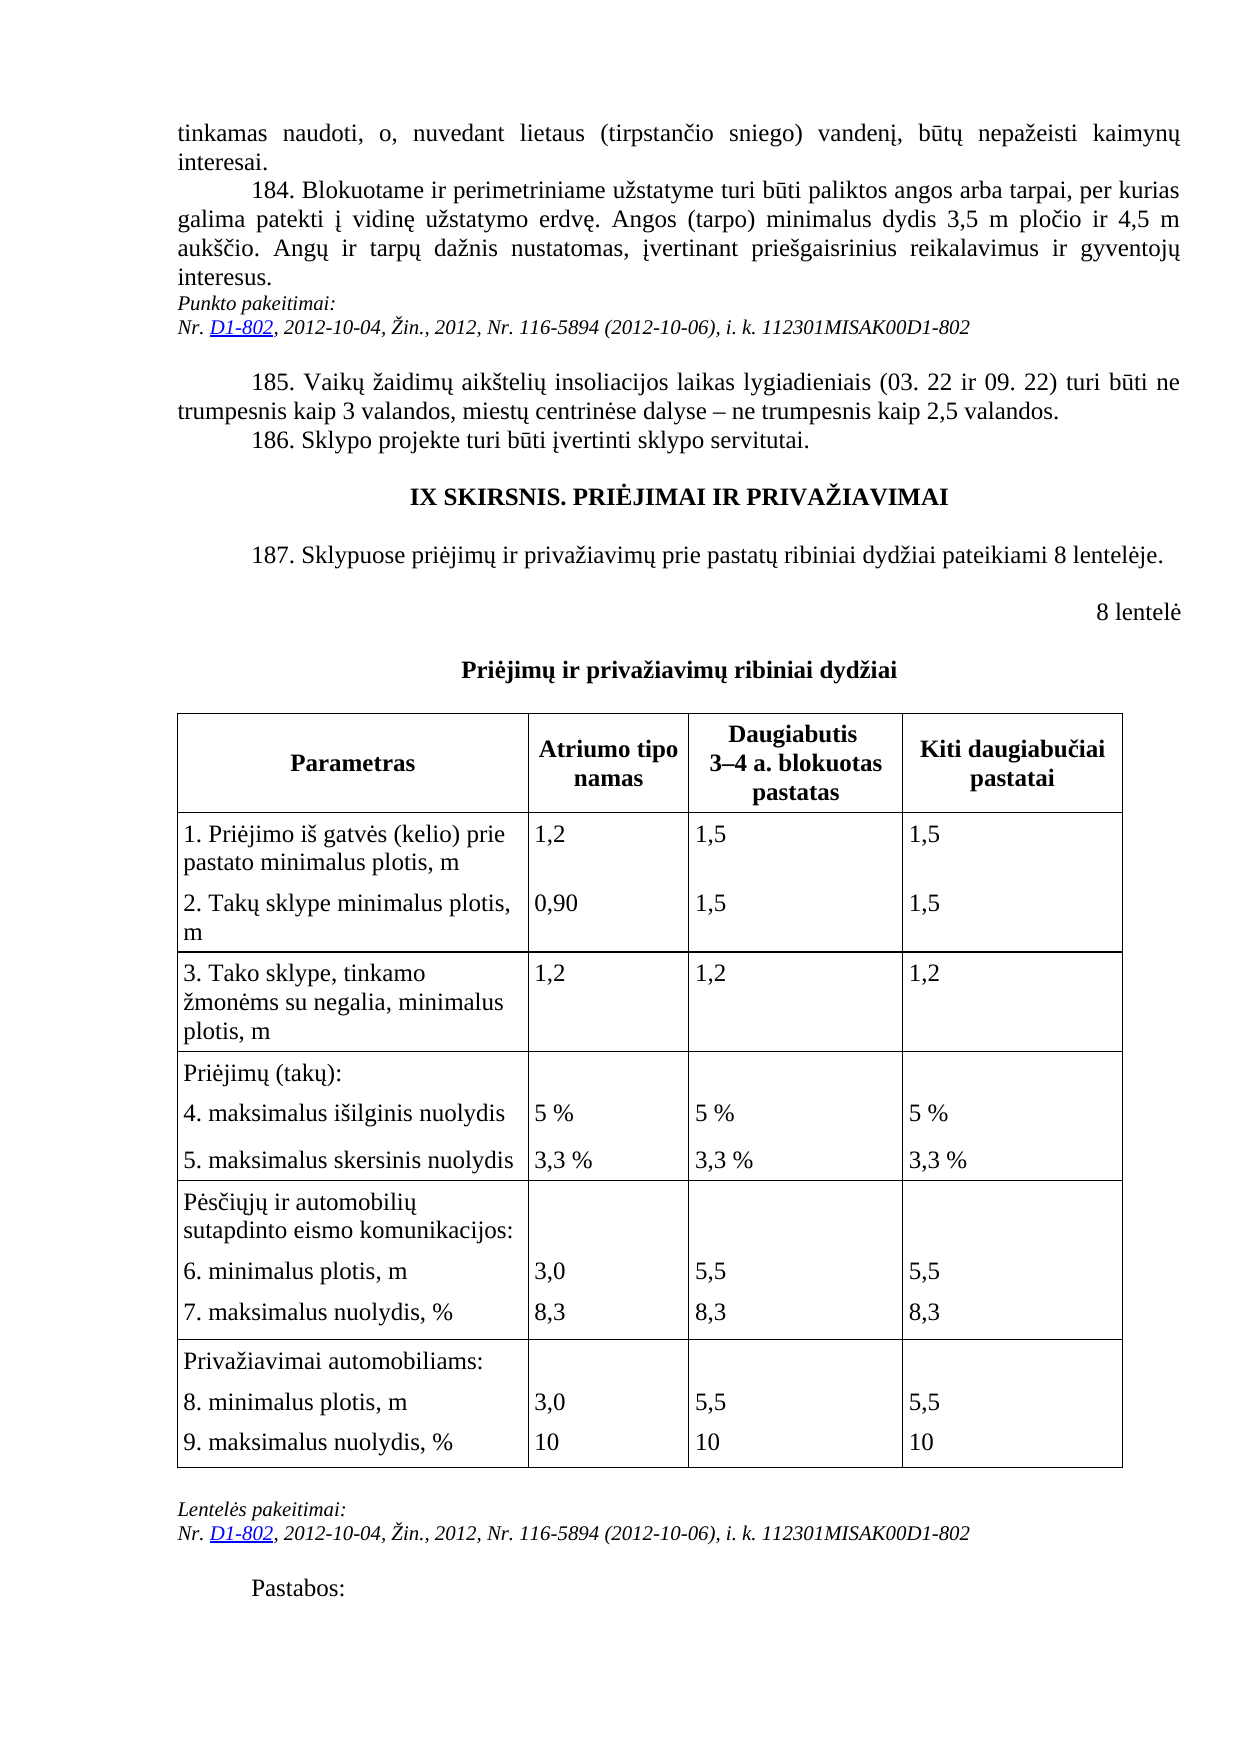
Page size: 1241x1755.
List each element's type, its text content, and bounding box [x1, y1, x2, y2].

table_cell 7. maksimalus nuolydis, % [178, 1291, 528, 1339]
table_cell 8,3 [689, 1291, 902, 1339]
table_cell 1,5 [903, 813, 1122, 882]
table_cell 5 % [903, 1092, 1122, 1139]
table_header Daugiabutis 3–4 a. blokuotas pastatas [689, 714, 902, 812]
table_cell [903, 1340, 1122, 1381]
table_cell 1,2 [689, 953, 902, 1051]
table_cell 1,2 [529, 813, 688, 882]
text Nr. D1-802, 2012-10-04, Žin., 2012, Nr. 116-5894 (2012-10-06), i. k. 112301MISAK00D1-802 [177, 315, 1181, 339]
table_cell [903, 1052, 1122, 1092]
table_cell 1,5 [689, 813, 902, 882]
text Lentelės pakeitimai: [177, 1497, 1181, 1521]
table_cell 1,2 [529, 953, 688, 1051]
table_cell 5 % [529, 1092, 688, 1139]
table_cell 3. Tako sklype, tinkamo žmonėms su negalia, minimalus plotis, m [178, 953, 528, 1051]
table_cell [529, 1181, 688, 1250]
table_cell 5. maksimalus skersinis nuolydis [178, 1139, 528, 1180]
table_cell 1,5 [903, 882, 1122, 951]
table_cell 3,3 % [529, 1139, 688, 1180]
table_cell Pėsčiųjų ir automobilių sutapdinto eismo komunikacijos: [178, 1181, 528, 1250]
text tinkamas naudoti, o, nuvedant lietaus (tirpstančio sniego) vandenį, būtų nepažeisti kaimynų interesai. [177, 118, 1181, 176]
table_cell 10 [689, 1422, 902, 1467]
table_cell 2. Takų sklype minimalus plotis, m [178, 882, 528, 951]
text Punkto pakeitimai: [177, 291, 1181, 315]
table_cell 3,3 % [903, 1139, 1122, 1180]
table_cell 5 % [689, 1092, 902, 1139]
table_cell 5,5 [903, 1250, 1122, 1291]
table_cell [689, 1181, 902, 1250]
text 184. Blokuotame ir perimetriniame užstatyme turi būti paliktos angos arba tarpai, per kurias galima patekti į vidinę užstatymo erdvę. Angos (tarpo) minimalus dydis 3,5 m pločio ir 4,5 m aukščio. Angų ir tarpų dažnis nustatomas, įvertinant priešgaisrinius reikalavimus ir gyventojų interesus. [177, 176, 1181, 291]
table_header Atriumo tipo namas [529, 714, 688, 812]
table_cell 5,5 [689, 1381, 902, 1422]
table_cell 3,0 [529, 1250, 688, 1291]
table_cell 5,5 [903, 1381, 1122, 1422]
text 8 lentelė [177, 597, 1181, 626]
table_cell [529, 1052, 688, 1092]
table_cell 10 [903, 1422, 1122, 1467]
table_cell 4. maksimalus išilginis nuolydis [178, 1092, 528, 1139]
table_cell 3,3 % [689, 1139, 902, 1180]
table_cell Privažiavimai automobiliams: [178, 1340, 528, 1381]
text IX SKIRSNIS. PRIĖJIMAI IR PRIVAŽIAVIMAI [177, 482, 1181, 511]
table_cell 8,3 [529, 1291, 688, 1339]
text 186. Sklypo projekte turi būti įvertinti sklypo servitutai. [177, 425, 1181, 454]
table_cell 10 [529, 1422, 688, 1467]
table_cell 1,5 [689, 882, 902, 951]
table_cell 8. minimalus plotis, m [178, 1381, 528, 1422]
table_header Kiti daugiabučiai pastatai [903, 714, 1122, 812]
text 187. Sklypuose priėjimų ir privažiavimų prie pastatų ribiniai dydžiai pateikiami 8 lentelėje. [177, 540, 1181, 569]
text Nr. D1-802, 2012-10-04, Žin., 2012, Nr. 116-5894 (2012-10-06), i. k. 112301MISAK00D1-802 [177, 1521, 1181, 1545]
table_cell 1,2 [903, 953, 1122, 1051]
table_cell [689, 1052, 902, 1092]
table_cell [903, 1181, 1122, 1250]
table_cell [529, 1340, 688, 1381]
table_header Parametras [178, 714, 528, 812]
table_cell 0,90 [529, 882, 688, 951]
table_cell 3,0 [529, 1381, 688, 1422]
text Pastabos: [177, 1573, 1181, 1602]
table_cell 5,5 [689, 1250, 902, 1291]
table_cell 9. maksimalus nuolydis, % [178, 1422, 528, 1467]
table_cell Priėjimų (takų): [178, 1052, 528, 1092]
text 185. Vaikų žaidimų aikštelių insoliacijos laikas lygiadieniais (03. 22 ir 09. 22) turi būti ne trumpesnis kaip 3 valandos, miestų centrinėse dalyse – ne trumpesnis kaip 2,5 valandos. [177, 367, 1181, 425]
table_cell 8,3 [903, 1291, 1122, 1339]
table_cell [689, 1340, 902, 1381]
table_cell 1. Priėjimo iš gatvės (kelio) prie pastato minimalus plotis, m [178, 813, 528, 882]
table_cell 6. minimalus plotis, m [178, 1250, 528, 1291]
text Priėjimų ir privažiavimų ribiniai dydžiai [177, 655, 1181, 684]
